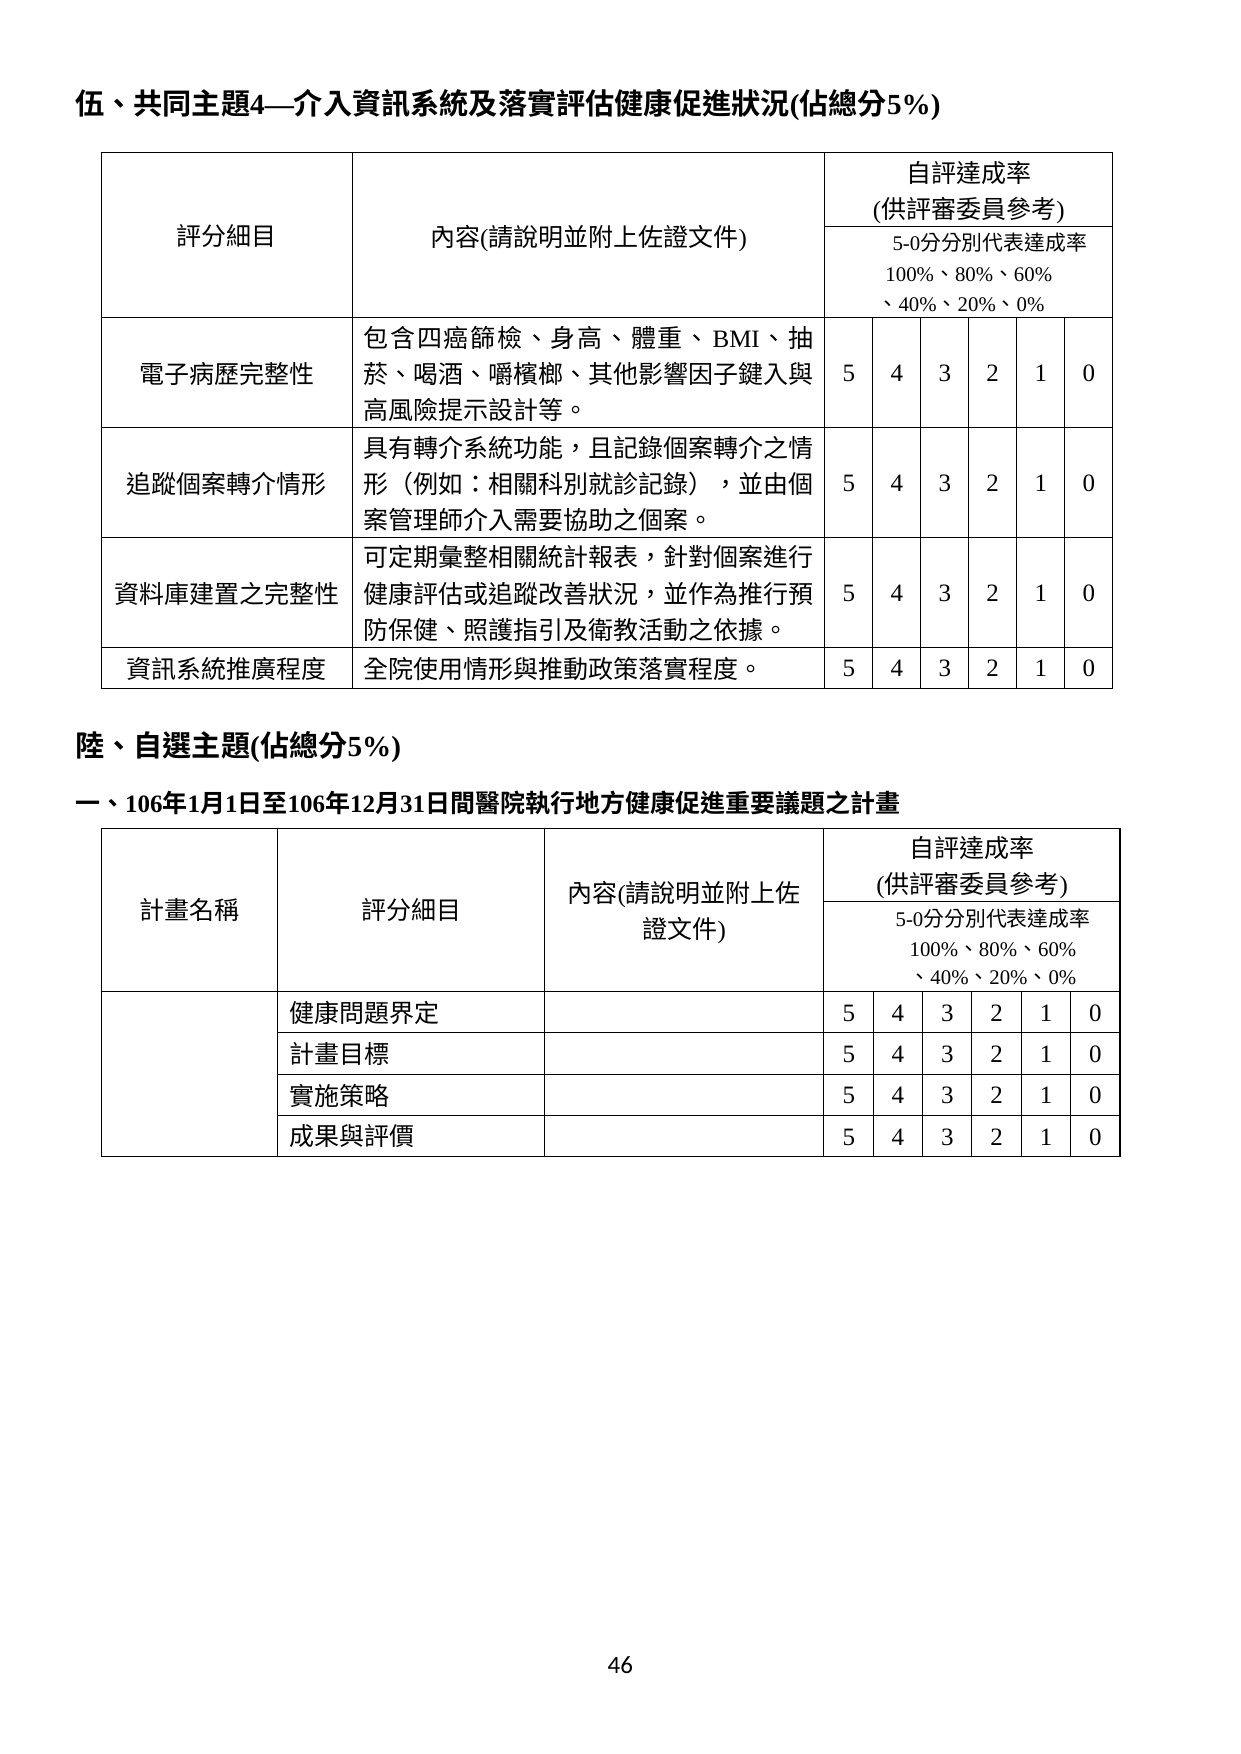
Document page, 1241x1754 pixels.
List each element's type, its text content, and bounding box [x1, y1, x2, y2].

table_cell [545, 1033, 823, 1073]
table_cell 電子病歷完整性 [102, 318, 352, 427]
table_cell 1 [1017, 648, 1064, 688]
table_cell 0 [1071, 1075, 1119, 1115]
table_cell 實施策略 [278, 1075, 544, 1115]
table_cell 0 [1065, 648, 1112, 688]
table_cell [545, 1116, 823, 1156]
table_header 評分細目 [102, 153, 352, 317]
table_cell 5 [825, 428, 872, 537]
table_cell 2 [972, 1116, 1021, 1156]
table_cell 0 [1065, 318, 1112, 427]
table_cell 3 [923, 1033, 971, 1073]
table_header 內容(請說明並附上佐證文件) [353, 153, 824, 317]
table_cell [102, 992, 277, 1156]
table_cell 2 [969, 318, 1016, 427]
table_cell 3 [923, 1075, 971, 1115]
table_cell 4 [873, 648, 920, 688]
table_cell [545, 992, 823, 1032]
table_header 計畫名稱 [102, 829, 277, 991]
text 陸、自選主題(佔總分5%) [75, 723, 1165, 765]
table_cell 3 [921, 648, 968, 688]
table_cell 0 [1071, 992, 1119, 1032]
table_cell 可定期彙整相關統計報表，針對個案進行健康評估或追蹤改善狀況，並作為推行預防保健、照護指引及衛教活動之依據。 [353, 538, 824, 647]
table_cell 3 [923, 1116, 971, 1156]
table_cell 4 [873, 538, 920, 647]
table_header 內容(請說明並附上佐證文件) [545, 829, 823, 991]
table_header 自評達成率 (供評審委員參考) [824, 829, 1119, 901]
table_cell 5-0分分別代表達成率 100%、80%、60% 、40%、20%、0% [824, 902, 1119, 991]
table_cell 0 [1071, 1116, 1119, 1156]
table_cell 1 [1017, 318, 1064, 427]
table_cell 4 [873, 318, 920, 427]
table_cell 成果與評價 [278, 1116, 544, 1156]
table_cell 健康問題界定 [278, 992, 544, 1032]
table_cell 4 [874, 992, 922, 1032]
table_cell 追蹤個案轉介情形 [102, 428, 352, 537]
table_cell 2 [972, 1033, 1021, 1073]
table_cell 2 [972, 1075, 1021, 1115]
table_cell 2 [969, 648, 1016, 688]
table_cell 全院使用情形與推動政策落實程度。 [353, 648, 824, 688]
table_cell 3 [921, 318, 968, 427]
table_cell 1 [1017, 538, 1064, 647]
table_cell 5 [824, 1075, 873, 1115]
table_header 自評達成率 (供評審委員參考) [825, 153, 1112, 226]
table_cell 3 [921, 538, 968, 647]
table_cell 5 [825, 318, 872, 427]
table_cell 5 [824, 1033, 873, 1073]
table_cell 2 [969, 538, 1016, 647]
table_cell 2 [972, 992, 1021, 1032]
table_cell 3 [921, 428, 968, 537]
table_cell 5 [825, 648, 872, 688]
table_cell 1 [1017, 428, 1064, 537]
table_cell 5-0分分別代表達成率100%、80%、60% 、40%、20%、0% [825, 227, 1112, 317]
text 伍、共同主題4—介入資訊系統及落實評估健康促進狀況(佔總分5%) [75, 81, 1165, 123]
table_cell 4 [874, 1033, 922, 1073]
table_header 評分細目 [278, 829, 544, 991]
table_cell 具有轉介系統功能，且記錄個案轉介之情形（例如：相關科別就診記錄），並由個案管理師介入需要協助之個案。 [353, 428, 824, 537]
table_cell 4 [873, 428, 920, 537]
table_cell 1 [1022, 1116, 1070, 1156]
table_cell 5 [825, 538, 872, 647]
table_cell 1 [1022, 992, 1070, 1032]
table_cell 0 [1071, 1033, 1119, 1073]
table_cell [545, 1075, 823, 1115]
text 一、106年1月1日至106年12月31日間醫院執行地方健康促進重要議題之計畫 [75, 784, 1165, 820]
table_cell 1 [1022, 1075, 1070, 1115]
table_cell 3 [923, 992, 971, 1032]
table_cell 4 [874, 1116, 922, 1156]
table_cell 0 [1065, 538, 1112, 647]
table_cell 0 [1065, 428, 1112, 537]
table_cell 1 [1022, 1033, 1070, 1073]
table_cell 2 [969, 428, 1016, 537]
table_cell 5 [824, 1116, 873, 1156]
table_cell 5 [824, 992, 873, 1032]
table_cell 包含四癌篩檢、身高、體重、BMI、抽菸、喝酒、嚼檳榔、其他影響因子鍵入與高風險提示設計等。 [353, 318, 824, 427]
table_cell 資訊系統推廣程度 [102, 648, 352, 688]
table_cell 計畫目標 [278, 1033, 544, 1073]
table_cell 資料庫建置之完整性 [102, 538, 352, 647]
table_cell 4 [874, 1075, 922, 1115]
